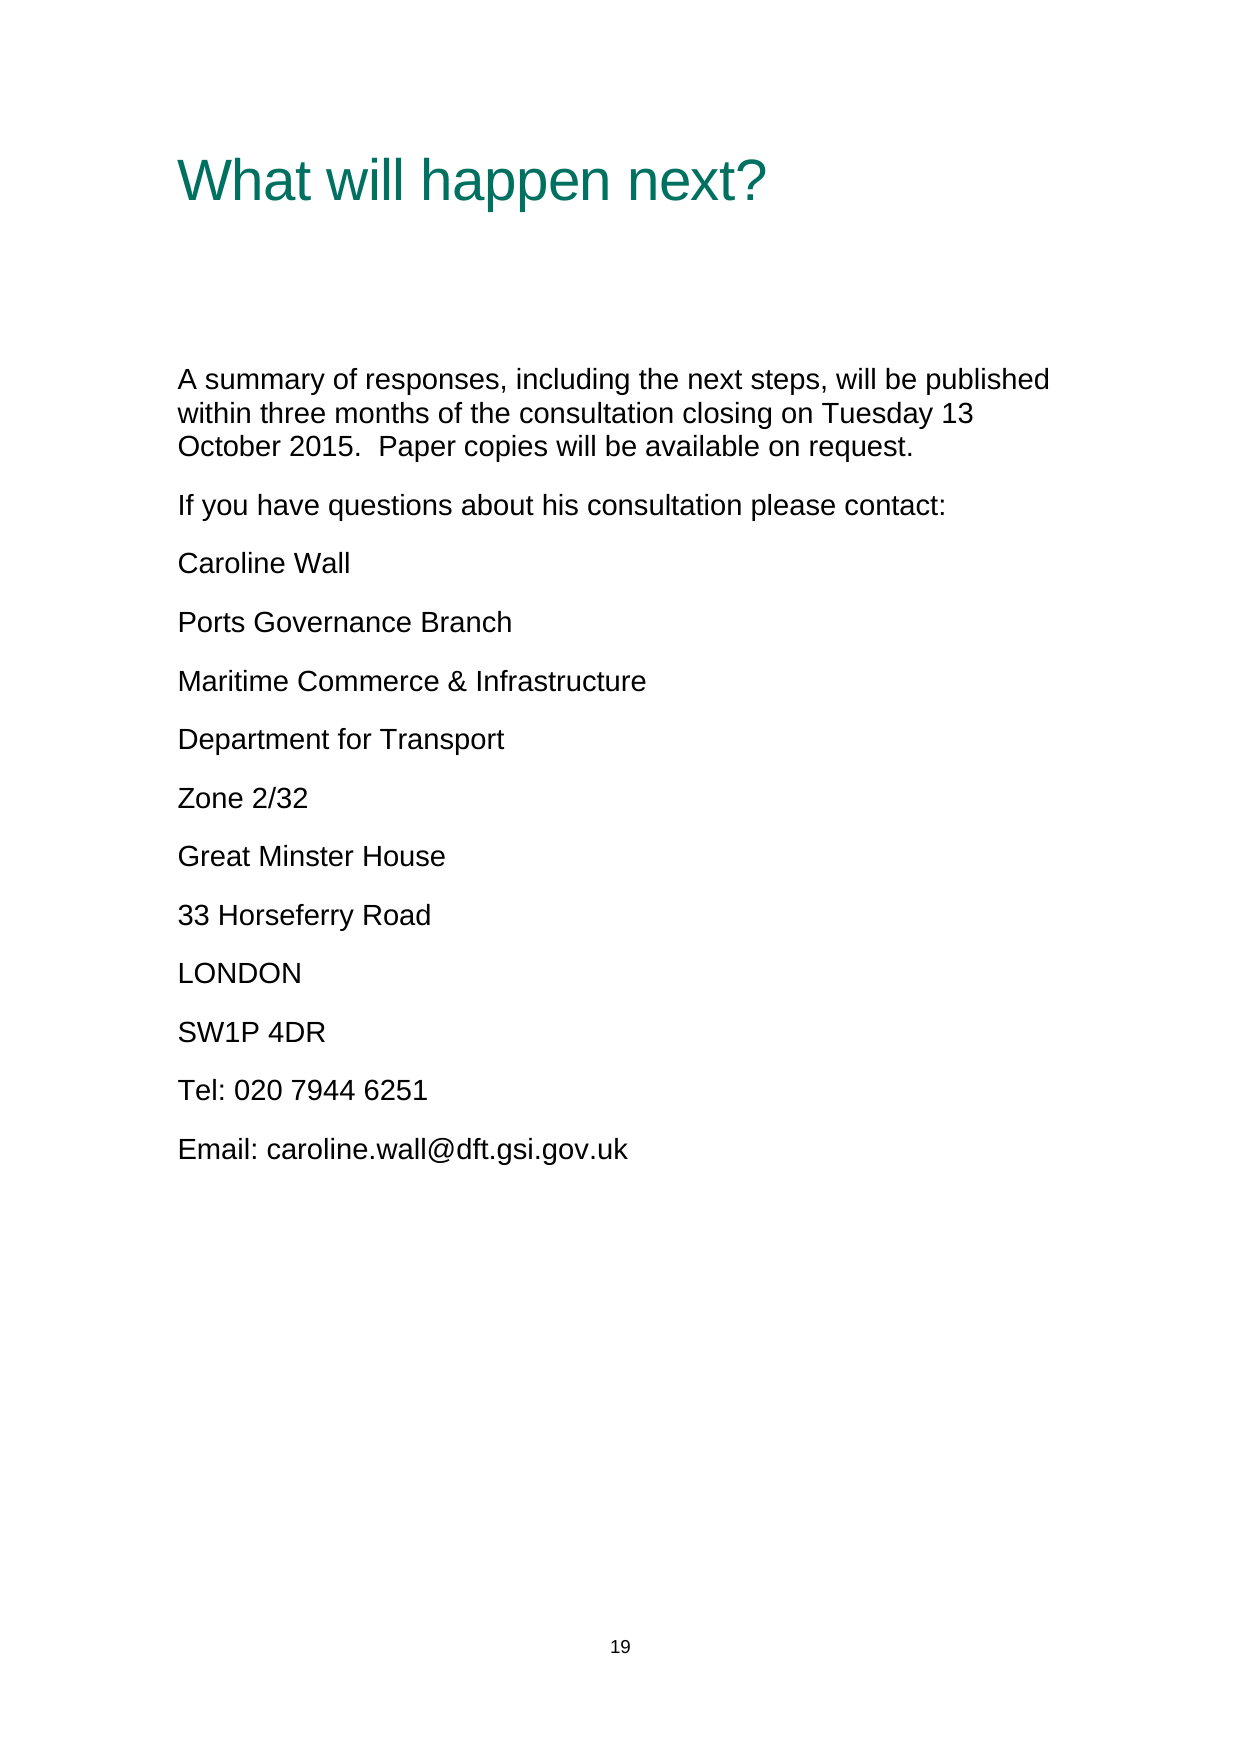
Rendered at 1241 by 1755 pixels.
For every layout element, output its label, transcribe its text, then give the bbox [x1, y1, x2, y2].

text Email: caroline.wall@dft.gsi.gov.uk [177, 1132, 1063, 1166]
text Tel: 020 7944 6251 [177, 1073, 1063, 1107]
text Department for Transport [177, 722, 1063, 756]
text Ports Governance Branch [177, 605, 1063, 639]
text Maritime Commerce & Infrastructure [177, 664, 1063, 697]
subtitle What will happen next? [177, 145, 1063, 212]
text A summary of responses, including the next steps, will be published within three months of the consultation closing on Tuesday 13 October 2015. Paper copies will be available on request. [177, 362, 1063, 463]
text LONDON [177, 956, 1063, 990]
text SW1P 4DR [177, 1015, 1063, 1048]
text Caroline Wall [177, 547, 1063, 580]
text If you have questions about his consultation please contact: [177, 488, 1063, 522]
text 33 Horseferry Road [177, 898, 1063, 931]
text Great Minster House [177, 839, 1063, 873]
text Zone 2/32 [177, 781, 1063, 814]
